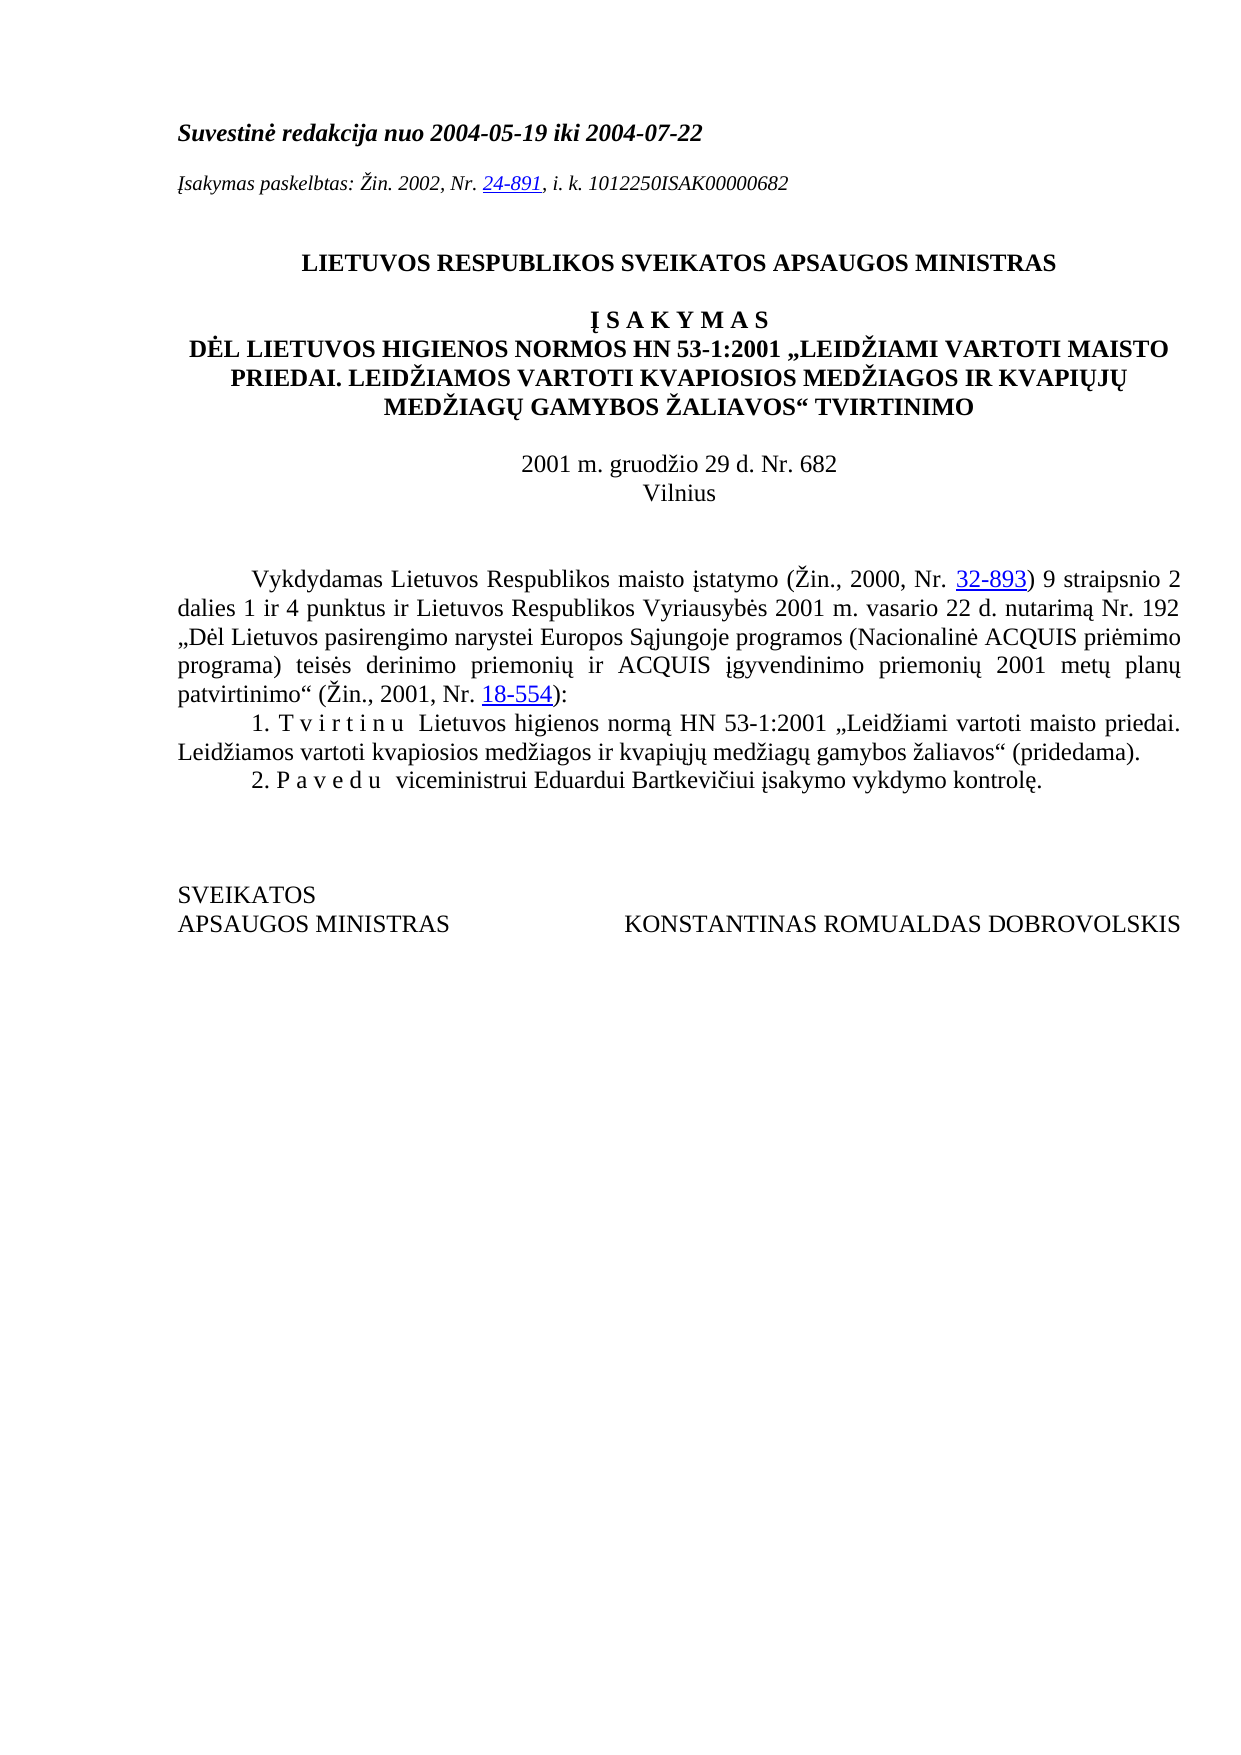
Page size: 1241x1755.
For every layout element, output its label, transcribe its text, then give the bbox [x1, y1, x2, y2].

text Į S A K Y M A S [177, 305, 1181, 334]
text Vykdydamas Lietuvos Respublikos maisto įstatymo (Žin., 2000, Nr. 32-893) 9 straipsnio 2 dalies 1 ir 4 punktus ir Lietuvos Respublikos Vyriausybės 2001 m. vasario 22 d. nutarimą Nr. 192 „Dėl Lietuvos pasirengimo narystei Europos Sąjungoje programos (Nacionalinė ACQUIS priėmimo programa) teisės derinimo priemonių ir ACQUIS įgyvendinimo priemonių 2001 metų planų patvirtinimo“ (Žin., 2001, Nr. 18-554): [177, 564, 1181, 708]
text Įsakymas paskelbtas: Žin. 2002, Nr. 24-891, i. k. 1012250ISAK00000682 [177, 171, 1181, 195]
text 1. Tvirtinu Lietuvos higienos normą HN 53-1:2001 „Leidžiami vartoti maisto priedai. Leidžiamos vartoti kvapiosios medžiagos ir kvapiųjų medžiagų gamybos žaliavos“ (pridedama). [177, 708, 1181, 765]
text SVEIKATOS [177, 880, 1181, 909]
text LIETUVOS RESPUBLIKOS SVEIKATOS APSAUGOS MINISTRAS [177, 248, 1181, 277]
text DĖL LIETUVOS HIGIENOS NORMOS HN 53-1:2001 „LEIDŽIAMI VARTOTI MAISTO PRIEDAI. LEIDŽIAMOS VARTOTI KVAPIOSIOS MEDŽIAGOS IR KVAPIŲJŲ MEDŽIAGŲ GAMYBOS ŽALIAVOS“ TVIRTINIMO [177, 334, 1181, 420]
text Suvestinė redakcija nuo 2004-05-19 iki 2004-07-22 [177, 118, 1181, 147]
text 2. Pavedu viceministrui Eduardui Bartkevičiui įsakymo vykdymo kontrolę. [177, 765, 1181, 794]
text 2001 m. gruodžio 29 d. Nr. 682 [177, 449, 1181, 478]
text Vilnius [177, 478, 1181, 507]
text APSAUGOS MINISTRAS KONSTANTINAS ROMUALDAS DOBROVOLSKIS [177, 909, 1181, 938]
